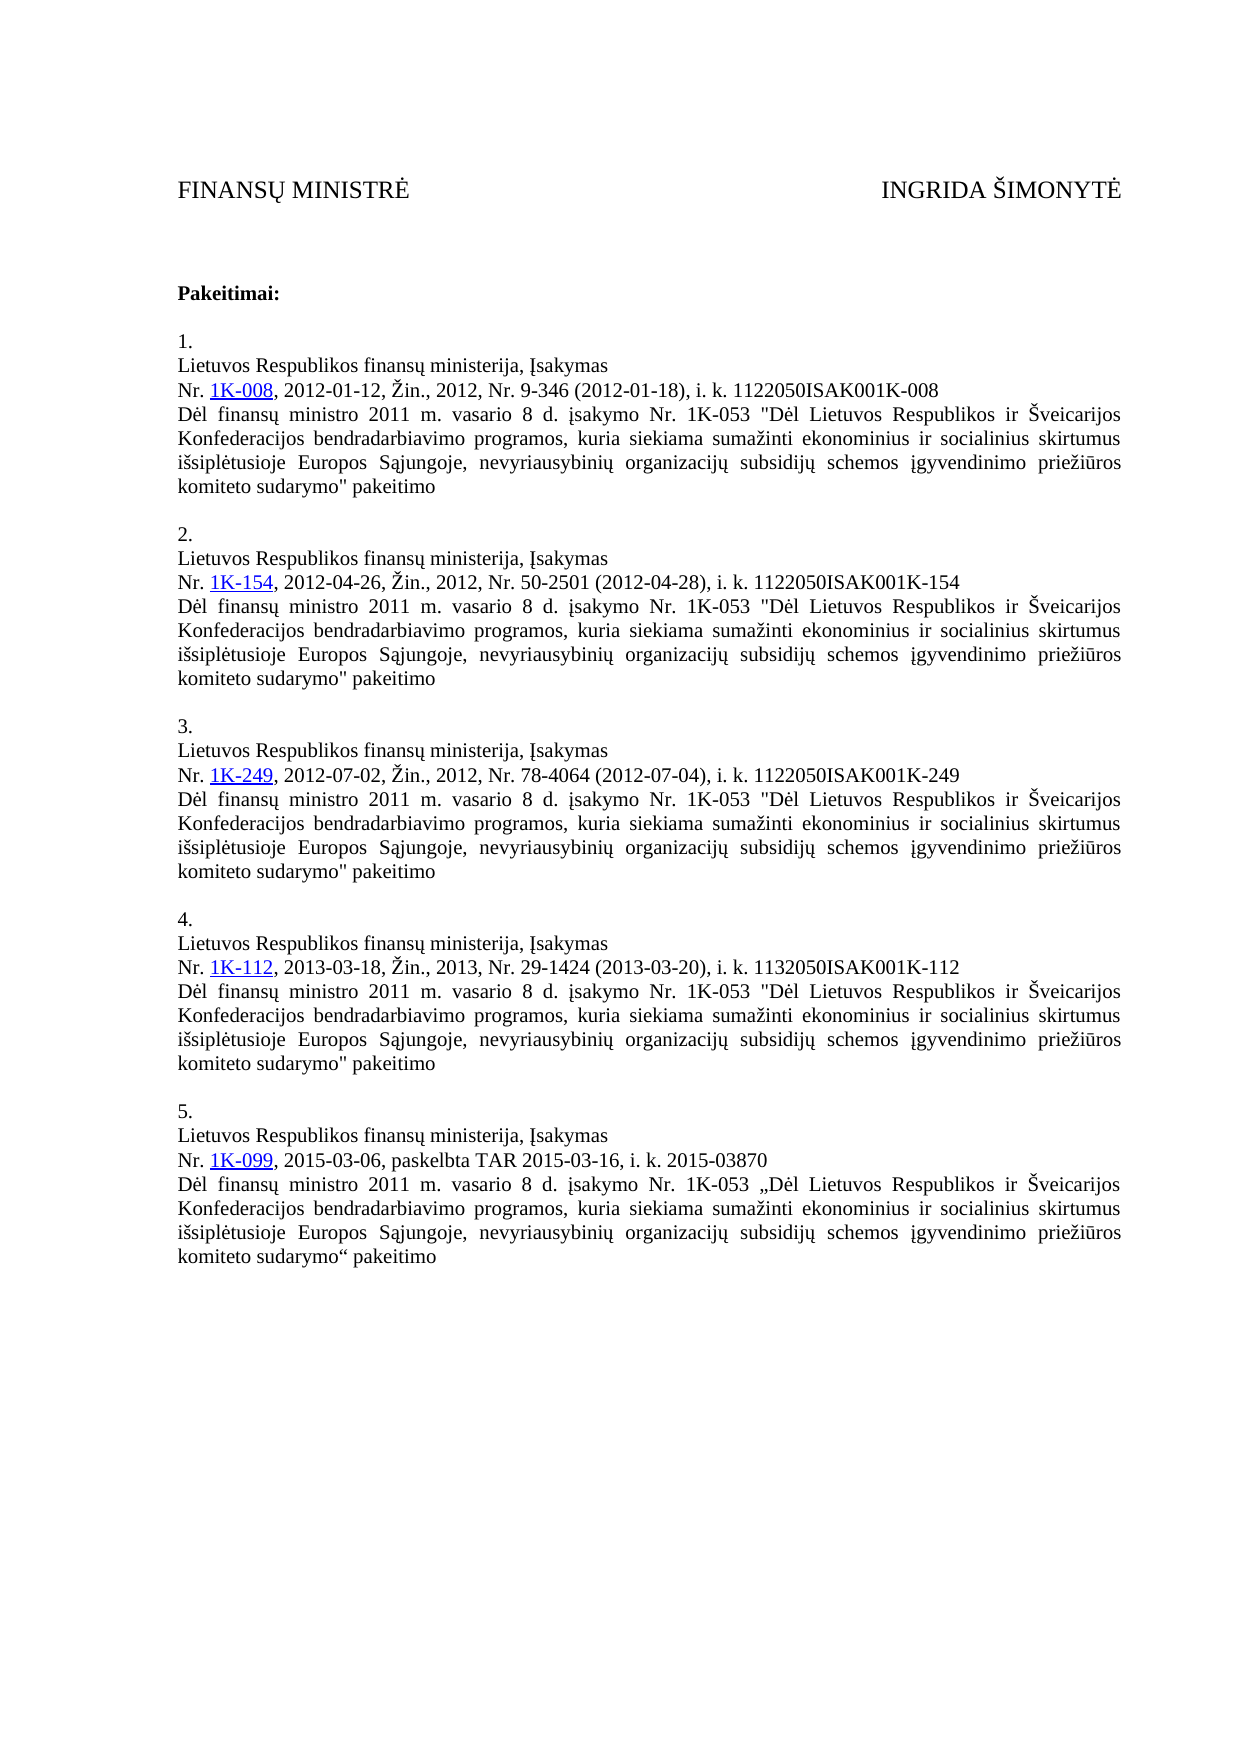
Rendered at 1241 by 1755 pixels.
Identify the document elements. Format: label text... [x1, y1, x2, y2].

text Dėl finansų ministro 2011 m. vasario 8 d. įsakymo Nr. 1K-053 "Dėl Lietuvos Respublikos ir Šveicarijos Konfederacijos bendradarbiavimo programos, kuria siekiama sumažinti ekonominius ir socialinius skirtumus išsiplėtusioje Europos Sąjungoje, nevyriausybinių organizacijų subsidijų schemos įgyvendinimo priežiūros komiteto sudarymo" pakeitimo [177, 787, 1122, 883]
text Lietuvos Respublikos finansų ministerija, Įsakymas [177, 353, 1122, 377]
text 2. [177, 522, 1122, 546]
text Dėl finansų ministro 2011 m. vasario 8 d. įsakymo Nr. 1K-053 "Dėl Lietuvos Respublikos ir Šveicarijos Konfederacijos bendradarbiavimo programos, kuria siekiama sumažinti ekonominius ir socialinius skirtumus išsiplėtusioje Europos Sąjungoje, nevyriausybinių organizacijų subsidijų schemos įgyvendinimo priežiūros komiteto sudarymo" pakeitimo [177, 402, 1122, 498]
text 4. [177, 907, 1122, 931]
text 5. [177, 1099, 1122, 1123]
text 1. [177, 329, 1122, 353]
text Nr. 1K-154, 2012-04-26, Žin., 2012, Nr. 50-2501 (2012-04-28), i. k. 1122050ISAK001K-154 [177, 570, 1122, 594]
text Nr. 1K-099, 2015-03-06, paskelbta TAR 2015-03-16, i. k. 2015-03870 [177, 1147, 1122, 1172]
text Lietuvos Respublikos finansų ministerija, Įsakymas [177, 1123, 1122, 1147]
text Nr. 1K-249, 2012-07-02, Žin., 2012, Nr. 78-4064 (2012-07-04), i. k. 1122050ISAK001K-249 [177, 762, 1122, 787]
text Dėl finansų ministro 2011 m. vasario 8 d. įsakymo Nr. 1K-053 "Dėl Lietuvos Respublikos ir Šveicarijos Konfederacijos bendradarbiavimo programos, kuria siekiama sumažinti ekonominius ir socialinius skirtumus išsiplėtusioje Europos Sąjungoje, nevyriausybinių organizacijų subsidijų schemos įgyvendinimo priežiūros komiteto sudarymo" pakeitimo [177, 979, 1122, 1075]
text Nr. 1K-112, 2013-03-18, Žin., 2013, Nr. 29-1424 (2013-03-20), i. k. 1132050ISAK001K-112 [177, 955, 1122, 979]
text FINANSŲ MINISTRĖ INGRIDA ŠIMONYTĖ [177, 176, 1122, 204]
text Nr. 1K-008, 2012-01-12, Žin., 2012, Nr. 9-346 (2012-01-18), i. k. 1122050ISAK001K-008 [177, 377, 1122, 402]
text Dėl finansų ministro 2011 m. vasario 8 d. įsakymo Nr. 1K-053 "Dėl Lietuvos Respublikos ir Šveicarijos Konfederacijos bendradarbiavimo programos, kuria siekiama sumažinti ekonominius ir socialinius skirtumus išsiplėtusioje Europos Sąjungoje, nevyriausybinių organizacijų subsidijų schemos įgyvendinimo priežiūros komiteto sudarymo" pakeitimo [177, 594, 1122, 690]
text Lietuvos Respublikos finansų ministerija, Įsakymas [177, 738, 1122, 762]
text Lietuvos Respublikos finansų ministerija, Įsakymas [177, 931, 1122, 955]
text 3. [177, 714, 1122, 738]
text Dėl finansų ministro 2011 m. vasario 8 d. įsakymo Nr. 1K-053 „Dėl Lietuvos Respublikos ir Šveicarijos Konfederacijos bendradarbiavimo programos, kuria siekiama sumažinti ekonominius ir socialinius skirtumus išsiplėtusioje Europos Sąjungoje, nevyriausybinių organizacijų subsidijų schemos įgyvendinimo priežiūros komiteto sudarymo“ pakeitimo [177, 1172, 1122, 1268]
text Lietuvos Respublikos finansų ministerija, Įsakymas [177, 546, 1122, 570]
text Pakeitimai: [177, 281, 1122, 305]
